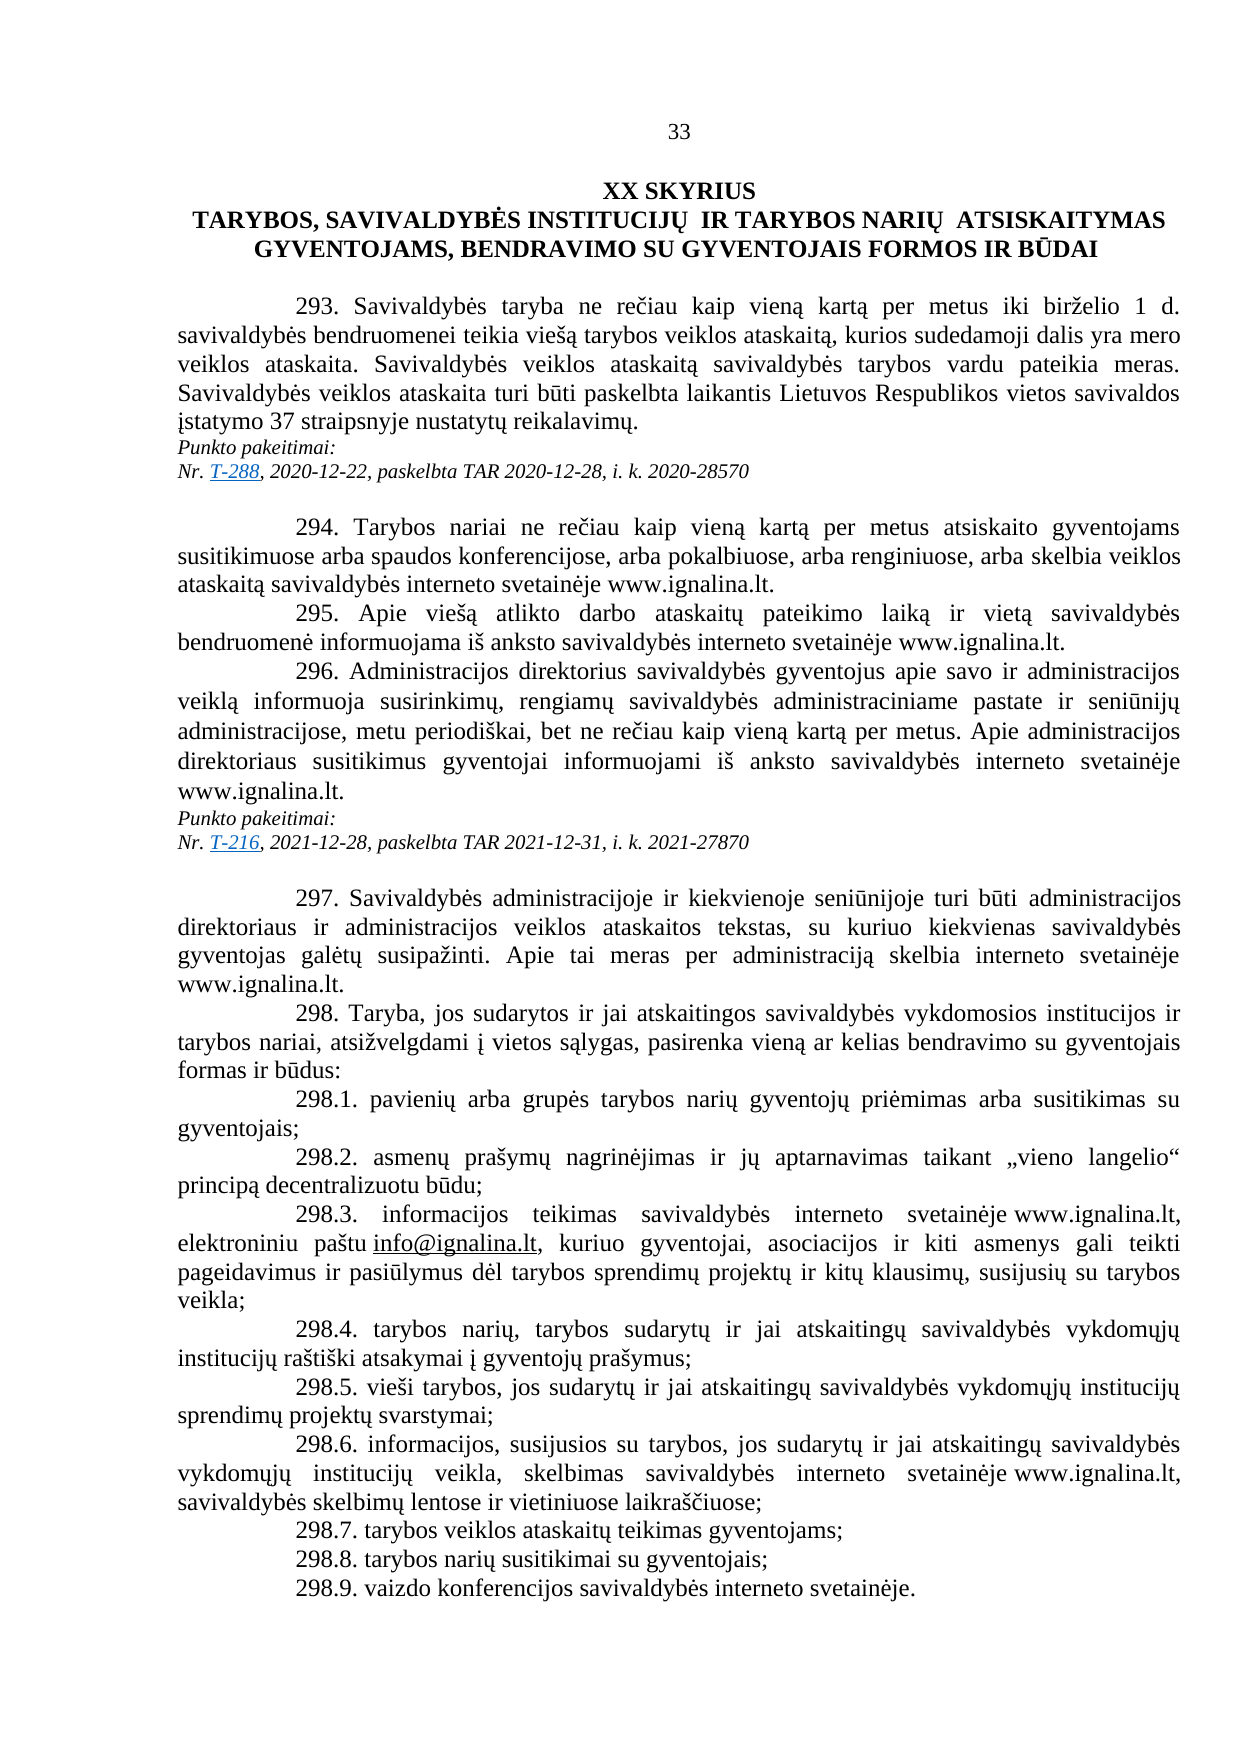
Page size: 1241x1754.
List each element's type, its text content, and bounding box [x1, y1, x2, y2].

text 298.4. tarybos narių, tarybos sudarytų ir jai atskaitingų savivaldybės vykdomųjų institucijų raštiški atsakymai į gyventojų prašymus; [177, 1314, 1181, 1372]
text 298.7. tarybos veiklos ataskaitų teikimas gyventojams; [177, 1516, 1181, 1544]
text 298.1. pavienių arba grupės tarybos narių gyventojų priėmimas arba susitikimas su gyventojais; [177, 1084, 1181, 1142]
text Punkto pakeitimai: [177, 806, 1181, 830]
text Nr. T-288, 2020-12-22, paskelbta TAR 2020-12-28, i. k. 2020-28570 [177, 459, 1181, 483]
text 296. Administracijos direktorius savivaldybės gyventojus apie savo ir administracijos veiklą informuoja susirinkimų, rengiamų savivaldybės administraciniame pastate ir seniūnijų administracijose, metu periodiškai, bet ne rečiau kaip vieną kartą per metus. Apie administracijos direktoriaus susitikimus gyventojai informuojami iš anksto savivaldybės interneto svetainėje www.ignalina.lt. [177, 656, 1181, 805]
text 298.6. informacijos, susijusios su tarybos, jos sudarytų ir jai atskaitingų savivaldybės vykdomųjų institucijų veikla, skelbimas savivaldybės interneto svetainėje www.ignalina.lt, savivaldybės skelbimų lentose ir vietiniuose laikraščiuose; [177, 1429, 1181, 1516]
text 298.8. tarybos narių susitikimai su gyventojais; [177, 1544, 1181, 1573]
text 297. Savivaldybės administracijoje ir kiekvienoje seniūnijoje turi būti administracijos direktoriaus ir administracijos veiklos ataskaitos tekstas, su kuriuo kiekvienas savivaldybės gyventojas galėtų susipažinti. Apie tai meras per administraciją skelbia interneto svetainėje www.ignalina.lt. [177, 883, 1181, 998]
text Nr. T-216, 2021-12-28, paskelbta TAR 2021-12-31, i. k. 2021-27870 [177, 830, 1181, 854]
text 298.2. asmenų prašymų nagrinėjimas ir jų aptarnavimas taikant „vieno langelio“ principą decentralizuotu būdu; [177, 1142, 1181, 1199]
text 294. Tarybos nariai ne rečiau kaip vieną kartą per metus atsiskaito gyventojams susitikimuose arba spaudos konferencijose, arba pokalbiuose, arba renginiuose, arba skelbia veiklos ataskaitą savivaldybės interneto svetainėje www.ignalina.lt. [177, 512, 1181, 598]
text XX SKYRIUS [177, 176, 1181, 205]
text 293. Savivaldybės taryba ne rečiau kaip vieną kartą per metus iki birželio 1 d. savivaldybės bendruomenei teikia viešą tarybos veiklos ataskaitą, kurios sudedamoji dalis yra mero veiklos ataskaita. Savivaldybės veiklos ataskaitą savivaldybės tarybos vardu pateikia meras. Savivaldybės veiklos ataskaita turi būti paskelbta laikantis Lietuvos Respublikos vietos savivaldos įstatymo 37 straipsnyje nustatytų reikalavimų. [177, 291, 1181, 435]
text TARYBOS, SAVIVALDYBĖS INSTITUCIJŲ IR TARYBOS NARIŲ ATSISKAITYMAS GYVENTOJAMS, BENDRAVIMO SU GYVENTOJAIS FORMOS IR BŪDAI [177, 205, 1181, 263]
text 295. Apie viešą atlikto darbo ataskaitų pateikimo laiką ir vietą savivaldybės bendruomenė informuojama iš anksto savivaldybės interneto svetainėje www.ignalina.lt. [177, 598, 1181, 656]
text 298. Taryba, jos sudarytos ir jai atskaitingos savivaldybės vykdomosios institucijos ir tarybos nariai, atsižvelgdami į vietos sąlygas, pasirenka vieną ar kelias bendravimo su gyventojais formas ir būdus: [177, 998, 1181, 1084]
text 298.9. vaizdo konferencijos savivaldybės interneto svetainėje. [177, 1573, 1181, 1602]
text Punkto pakeitimai: [177, 435, 1181, 459]
text 298.3. informacijos teikimas savivaldybės interneto svetainėje www.ignalina.lt, elektroniniu paštu info@ignalina.lt, kuriuo gyventojai, asociacijos ir kiti asmenys gali teikti pageidavimus ir pasiūlymus dėl tarybos sprendimų projektų ir kitų klausimų, susijusių su tarybos veikla; [177, 1199, 1181, 1314]
text 298.5. vieši tarybos, jos sudarytų ir jai atskaitingų savivaldybės vykdomųjų institucijų sprendimų projektų svarstymai; [177, 1372, 1181, 1429]
